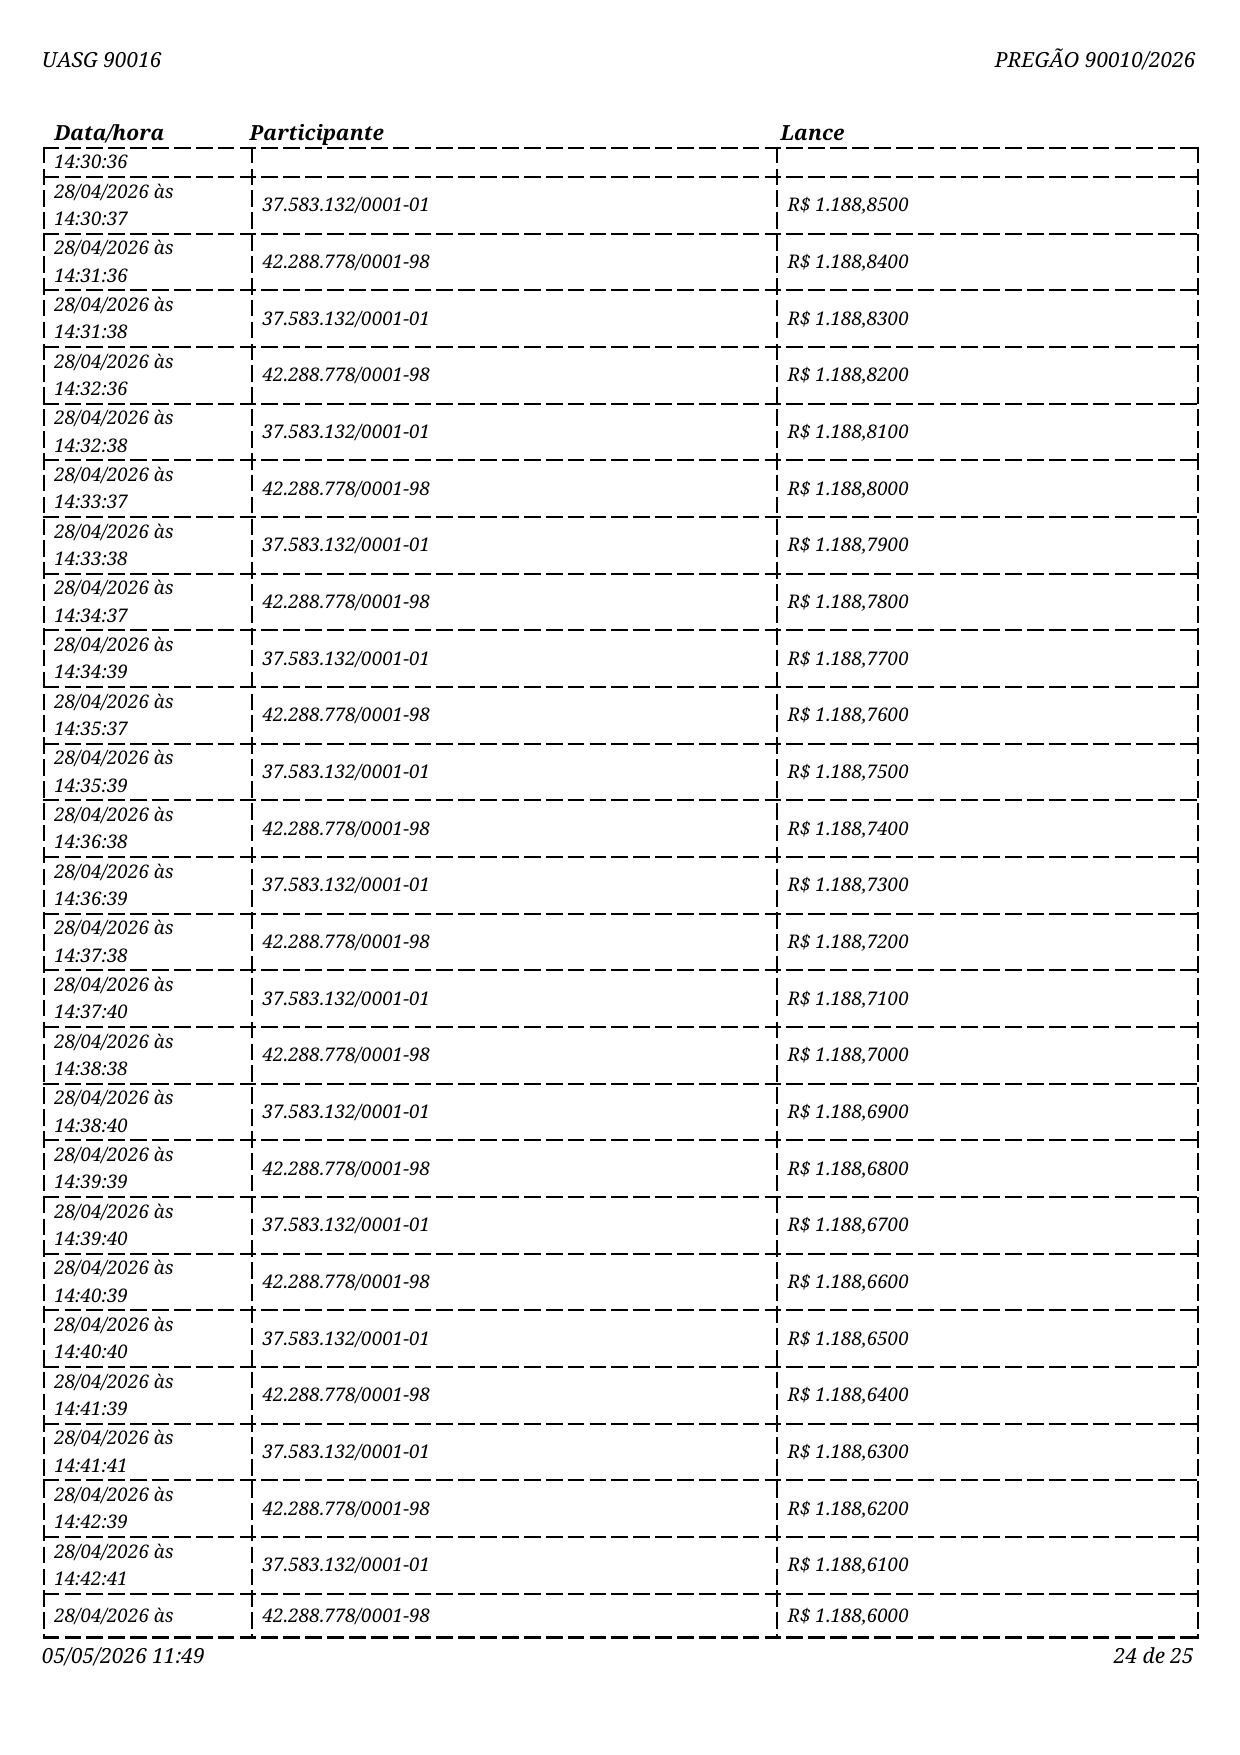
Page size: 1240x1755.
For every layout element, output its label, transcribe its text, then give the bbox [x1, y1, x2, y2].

table_cell 28/04/2026 às 14:36:38 [44, 799, 252, 856]
table_cell 28/04/2026 às 14:38:40 [44, 1083, 252, 1139]
table_cell R$ 1.188,8300 [777, 289, 1198, 346]
table_cell R$ 1.188,6400 [777, 1366, 1198, 1423]
table_cell 28/04/2026 às 14:32:36 [44, 346, 252, 403]
table_cell 28/04/2026 às 14:31:38 [44, 289, 252, 346]
table_cell 42.288.778/0001-98 [252, 233, 777, 289]
table_cell R$ 1.188,8400 [777, 233, 1198, 289]
table_cell 42.288.778/0001-98 [252, 913, 777, 969]
table_cell R$ 1.188,8200 [777, 346, 1198, 403]
table_cell 28/04/2026 às 14:34:37 [44, 573, 252, 629]
table_cell 37.583.132/0001-01 [252, 743, 777, 799]
table_cell R$ 1.188,6100 [777, 1536, 1198, 1593]
table_cell 37.583.132/0001-01 [252, 1536, 777, 1593]
table_cell R$ 1.188,6900 [777, 1083, 1198, 1139]
table_cell 28/04/2026 às 14:40:39 [44, 1253, 252, 1309]
table_cell 28/04/2026 às 14:35:39 [44, 743, 252, 799]
table_cell 28/04/2026 às 14:39:39 [44, 1139, 252, 1196]
table_cell 42.288.778/0001-98 [252, 346, 777, 403]
table_cell R$ 1.188,7100 [777, 969, 1198, 1026]
table_cell R$ 1.188,7800 [777, 573, 1198, 629]
table_cell R$ 1.188,6000 [777, 1593, 1198, 1636]
table_cell R$ 1.188,7200 [777, 913, 1198, 969]
table_cell 37.583.132/0001-01 [252, 176, 777, 233]
table_cell 28/04/2026 às 14:33:38 [44, 516, 252, 573]
table_cell 37.583.132/0001-01 [252, 1423, 777, 1479]
table_cell [777, 147, 1198, 176]
table_cell R$ 1.188,7600 [777, 686, 1198, 743]
table_cell R$ 1.188,7700 [777, 629, 1198, 686]
table_cell 28/04/2026 às 14:41:39 [44, 1366, 252, 1423]
table_cell 28/04/2026 às 14:42:39 [44, 1479, 252, 1536]
table_cell 42.288.778/0001-98 [252, 1479, 777, 1536]
table_cell 37.583.132/0001-01 [252, 1309, 777, 1366]
table_cell 42.288.778/0001-98 [252, 1593, 777, 1636]
table_cell 28/04/2026 às 14:41:41 [44, 1423, 252, 1479]
table_cell 37.583.132/0001-01 [252, 516, 777, 573]
table_cell 28/04/2026 às 14:39:40 [44, 1196, 252, 1253]
table_cell 37.583.132/0001-01 [252, 403, 777, 459]
table_cell 42.288.778/0001-98 [252, 573, 777, 629]
table_cell 42.288.778/0001-98 [252, 459, 777, 516]
table_cell R$ 1.188,8500 [777, 176, 1198, 233]
table_cell 37.583.132/0001-01 [252, 1196, 777, 1253]
table_cell R$ 1.188,6600 [777, 1253, 1198, 1309]
table_cell 28/04/2026 às 14:42:41 [44, 1536, 252, 1593]
table_cell 28/04/2026 às 14:31:36 [44, 233, 252, 289]
table_cell [252, 147, 777, 176]
table_cell R$ 1.188,8000 [777, 459, 1198, 516]
table_cell 14:30:36 [44, 147, 252, 176]
table_cell 28/04/2026 às 14:35:37 [44, 686, 252, 743]
table_cell 28/04/2026 às [44, 1593, 252, 1636]
table_cell 28/04/2026 às 14:40:40 [44, 1309, 252, 1366]
table_cell 37.583.132/0001-01 [252, 629, 777, 686]
table_cell 28/04/2026 às 14:37:40 [44, 969, 252, 1026]
table_cell 28/04/2026 às 14:34:39 [44, 629, 252, 686]
table_cell R$ 1.188,7900 [777, 516, 1198, 573]
table_cell 28/04/2026 às 14:36:39 [44, 856, 252, 913]
table_cell R$ 1.188,8100 [777, 403, 1198, 459]
table_cell 42.288.778/0001-98 [252, 1139, 777, 1196]
table_cell 28/04/2026 às 14:33:37 [44, 459, 252, 516]
table_cell 42.288.778/0001-98 [252, 686, 777, 743]
table_cell 42.288.778/0001-98 [252, 1366, 777, 1423]
table_cell 28/04/2026 às 14:30:37 [44, 176, 252, 233]
table_cell 37.583.132/0001-01 [252, 969, 777, 1026]
table_cell R$ 1.188,6800 [777, 1139, 1198, 1196]
table_cell R$ 1.188,6200 [777, 1479, 1198, 1536]
table_cell 37.583.132/0001-01 [252, 1083, 777, 1139]
table_cell R$ 1.188,6700 [777, 1196, 1198, 1253]
table_cell R$ 1.188,6300 [777, 1423, 1198, 1479]
table_cell R$ 1.188,7300 [777, 856, 1198, 913]
table_cell 28/04/2026 às 14:37:38 [44, 913, 252, 969]
table_cell 37.583.132/0001-01 [252, 289, 777, 346]
table_cell 42.288.778/0001-98 [252, 1026, 777, 1083]
table_cell 42.288.778/0001-98 [252, 799, 777, 856]
table_cell 42.288.778/0001-98 [252, 1253, 777, 1309]
table_cell R$ 1.188,7400 [777, 799, 1198, 856]
table_cell R$ 1.188,7500 [777, 743, 1198, 799]
table_cell R$ 1.188,7000 [777, 1026, 1198, 1083]
table_cell R$ 1.188,6500 [777, 1309, 1198, 1366]
table_cell 28/04/2026 às 14:38:38 [44, 1026, 252, 1083]
table_cell 37.583.132/0001-01 [252, 856, 777, 913]
table_cell 28/04/2026 às 14:32:38 [44, 403, 252, 459]
